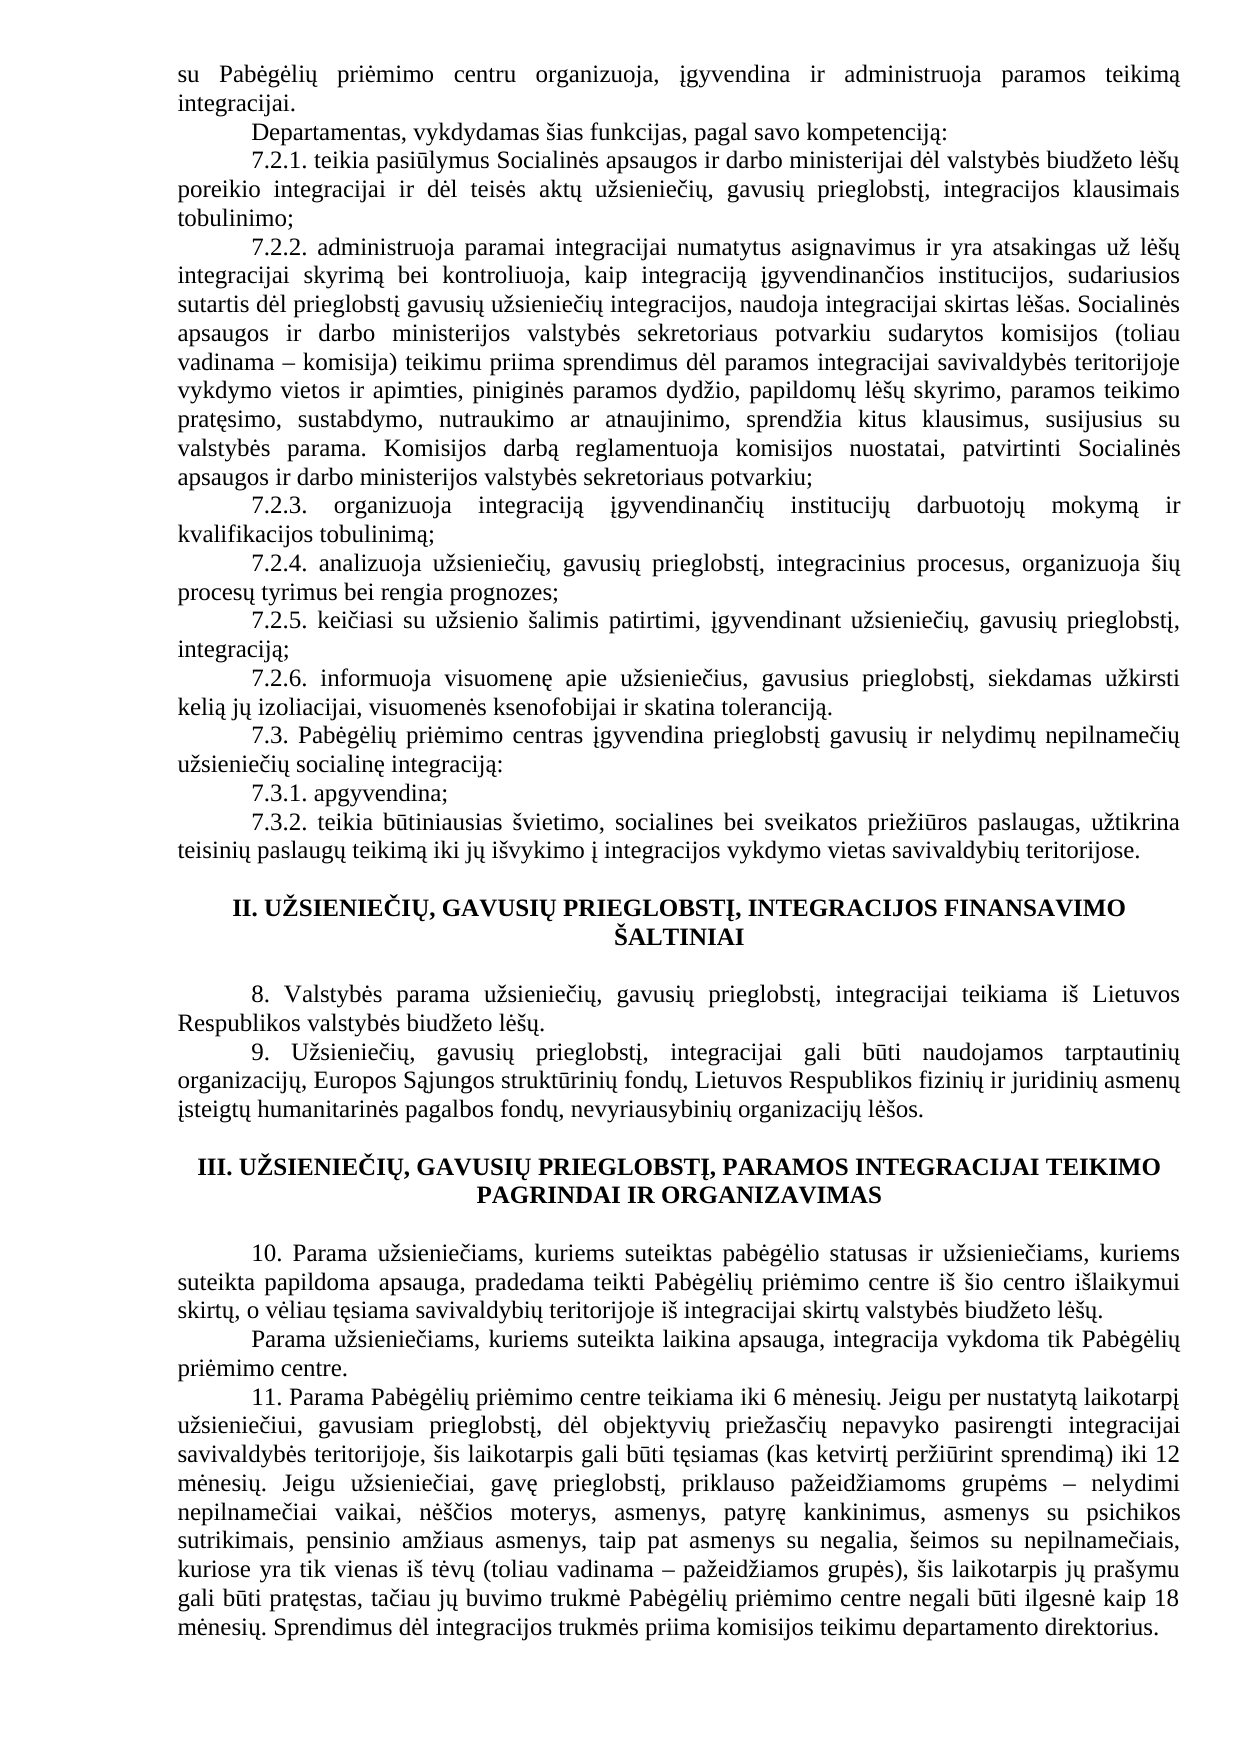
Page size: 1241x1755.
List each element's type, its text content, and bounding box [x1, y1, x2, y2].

text 10. Parama užsieniečiams, kuriems suteiktas pabėgėlio statusas ir užsieniečiams, kuriems suteikta papildoma apsauga, pradedama teikti Pabėgėlių priėmimo centre iš šio centro išlaikymui skirtų, o vėliau tęsiama savivaldybių teritorijoje iš integracijai skirtų valstybės biudžeto lėšų. [177, 1238, 1181, 1324]
text 11. Parama Pabėgėlių priėmimo centre teikiama iki 6 mėnesių. Jeigu per nustatytą laikotarpį užsieniečiui, gavusiam prieglobstį, dėl objektyvių priežasčių nepavyko pasirengti integracijai savivaldybės teritorijoje, šis laikotarpis gali būti tęsiamas (kas ketvirtį peržiūrint sprendimą) iki 12 mėnesių. Jeigu užsieniečiai, gavę prieglobstį, priklauso pažeidžiamoms grupėms – nelydimi nepilnamečiai vaikai, nėščios moterys, asmenys, patyrę kankinimus, asmenys su psichikos sutrikimais, pensinio amžiaus asmenys, taip pat asmenys su negalia, šeimos su nepilnamečiais, kuriose yra tik vienas iš tėvų (toliau vadinama – pažeidžiamos grupės), šis laikotarpis jų prašymu gali būti pratęstas, tačiau jų buvimo trukmė Pabėgėlių priėmimo centre negali būti ilgesnė kaip 18 mėnesių. Sprendimus dėl integracijos trukmės priima komisijos teikimu departamento direktorius. [177, 1382, 1181, 1640]
text II. UŽSIENIEČIŲ, GAVUSIŲ PRIEGLOBSTĮ, INTEGRACIJOS FINANSAVIMO ŠALTINIAI [177, 893, 1181, 950]
text III. UŽSIENIEČIŲ, GAVUSIŲ PRIEGLOBSTĮ, PARAMOS INTEGRACIJAI TEIKIMO PAGRINDAI IR ORGANIZAVIMAS [177, 1152, 1181, 1209]
text 9. Užsieniečių, gavusių prieglobstį, integracijai gali būti naudojamos tarptautinių organizacijų, Europos Sąjungos struktūrinių fondų, Lietuvos Respublikos fizinių ir juridinių asmenų įsteigtų humanitarinės pagalbos fondų, nevyriausybinių organizacijų lėšos. [177, 1037, 1181, 1123]
text Parama užsieniečiams, kuriems suteikta laikina apsauga, integracija vykdoma tik Pabėgėlių priėmimo centre. [177, 1324, 1181, 1382]
text 7.2.2. administruoja paramai integracijai numatytus asignavimus ir yra atsakingas už lėšų integracijai skyrimą bei kontroliuoja, kaip integraciją įgyvendinančios institucijos, sudariusios sutartis dėl prieglobstį gavusių užsieniečių integracijos, naudoja integracijai skirtas lėšas. Socialinės apsaugos ir darbo ministerijos valstybės sekretoriaus potvarkiu sudarytos komisijos (toliau vadinama – komisija) teikimu priima sprendimus dėl paramos integracijai savivaldybės teritorijoje vykdymo vietos ir apimties, piniginės paramos dydžio, papildomų lėšų skyrimo, paramos teikimo pratęsimo, sustabdymo, nutraukimo ar atnaujinimo, sprendžia kitus klausimus, susijusius su valstybės parama. Komisijos darbą reglamentuoja komisijos nuostatai, patvirtinti Socialinės apsaugos ir darbo ministerijos valstybės sekretoriaus potvarkiu; [177, 232, 1181, 490]
text Departamentas, vykdydamas šias funkcijas, pagal savo kompetenciją: [177, 117, 1181, 145]
text 7.3. Pabėgėlių priėmimo centras įgyvendina prieglobstį gavusių ir nelydimų nepilnamečių užsieniečių socialinę integraciją: [177, 720, 1181, 778]
text 7.3.1. apgyvendina; [177, 778, 1181, 807]
text 7.2.6. informuoja visuomenę apie užsieniečius, gavusius prieglobstį, siekdamas užkirsti kelią jų izoliacijai, visuomenės ksenofobijai ir skatina toleranciją. [177, 663, 1181, 720]
text su Pabėgėlių priėmimo centru organizuoja, įgyvendina ir administruoja paramos teikimą integracijai. [177, 59, 1181, 117]
text 8. Valstybės parama užsieniečių, gavusių prieglobstį, integracijai teikiama iš Lietuvos Respublikos valstybės biudžeto lėšų. [177, 979, 1181, 1037]
text 7.2.5. keičiasi su užsienio šalimis patirtimi, įgyvendinant užsieniečių, gavusių prieglobstį, integraciją; [177, 605, 1181, 663]
text 7.2.3. organizuoja integraciją įgyvendinančių institucijų darbuotojų mokymą ir kvalifikacijos tobulinimą; [177, 490, 1181, 548]
text 7.2.1. teikia pasiūlymus Socialinės apsaugos ir darbo ministerijai dėl valstybės biudžeto lėšų poreikio integracijai ir dėl teisės aktų užsieniečių, gavusių prieglobstį, integracijos klausimais tobulinimo; [177, 145, 1181, 232]
text 7.3.2. teikia būtiniausias švietimo, socialines bei sveikatos priežiūros paslaugas, užtikrina teisinių paslaugų teikimą iki jų išvykimo į integracijos vykdymo vietas savivaldybių teritorijose. [177, 807, 1181, 864]
text 7.2.4. analizuoja užsieniečių, gavusių prieglobstį, integracinius procesus, organizuoja šių procesų tyrimus bei rengia prognozes; [177, 548, 1181, 605]
